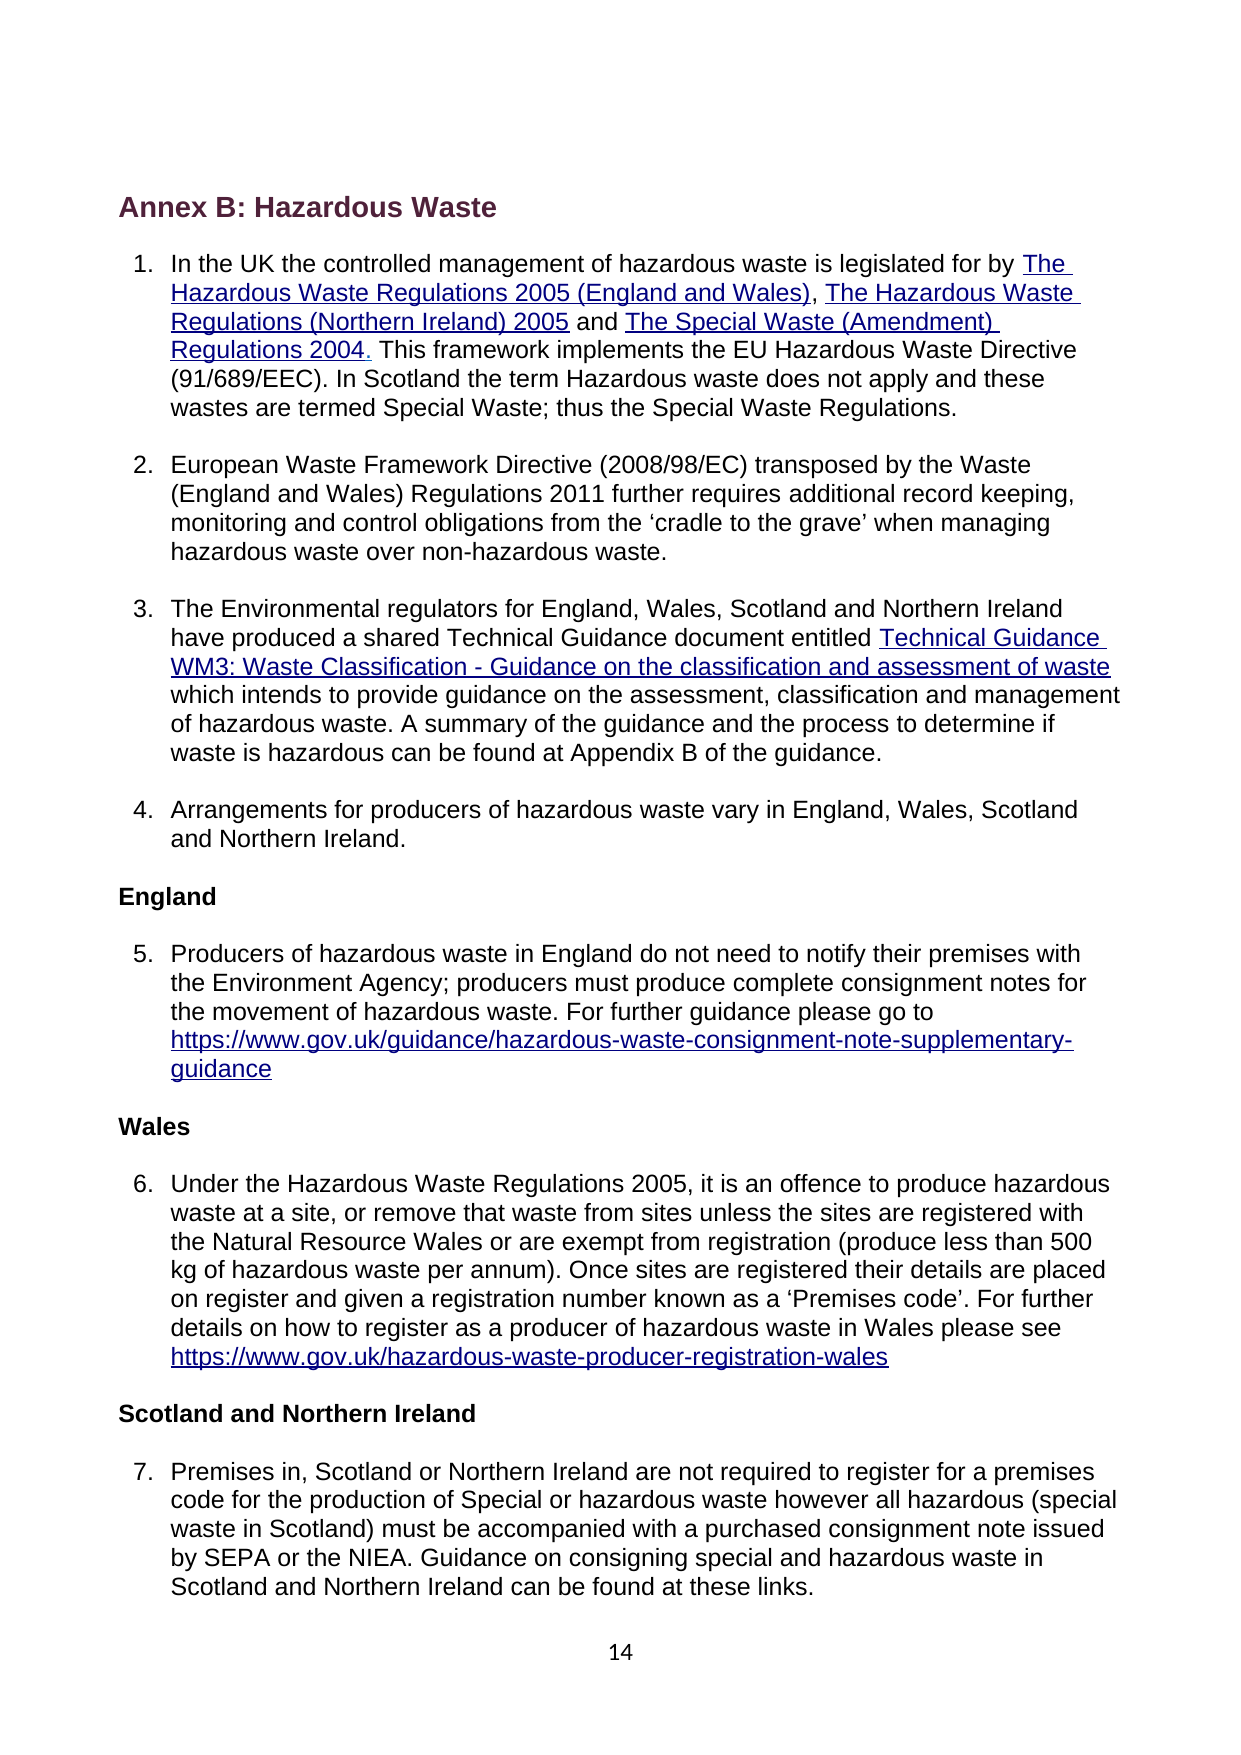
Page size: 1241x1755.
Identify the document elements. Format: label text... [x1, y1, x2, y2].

list Under the Hazardous Waste Regulations 2005, it is an offence to produce hazardous waste at a site, or remove that waste from sites unless the sites are registered with the Natural Resource Wales or are exempt from registration (produce less than 500 kg of hazardous waste per annum). Once sites are registered their details are placed on register and given a registration number known as a ‘Premises code’. For further details on how to register as a producer of hazardous waste in Wales please see https://www.gov.uk/hazardous-waste-producer-registration-wales [133, 1169, 1122, 1370]
list The Environmental regulators for England, Wales, Scotland and Northern Ireland have produced a shared Technical Guidance document entitled Technical Guidance WM3: Waste Classification - Guidance on the classification and assessment of waste which intends to provide guidance on the assessment, classification and management of hazardous waste. A summary of the guidance and the process to determine if waste is hazardous can be found at Appendix B of the guidance. [133, 594, 1122, 767]
text England [118, 882, 1122, 910]
list Producers of hazardous waste in England do not need to notify their premises with the Environment Agency; producers must produce complete consignment notes for the movement of hazardous waste. For further guidance please go to https://www.gov.uk/guidance/hazardous-waste-consignment-note-supplementary-guidance [133, 939, 1122, 1083]
list European Waste Framework Directive (2008/98/EC) transposed by the Waste (England and Wales) Regulations 2011 further requires additional record keeping, monitoring and control obligations from the ‘cradle to the grave’ when managing hazardous waste over non-hazardous waste. [133, 450, 1122, 565]
list Premises in, Scotland or Northern Ireland are not required to register for a premises code for the production of Special or hazardous waste however all hazardous (special waste in Scotland) must be accompanied with a purchased consignment note issued by SEPA or the NIEA. Guidance on consigning special and hazardous waste in Scotland and Northern Ireland can be found at these links. [133, 1457, 1122, 1600]
text Wales [118, 1112, 1122, 1140]
subtitle Annex B: Hazardous Waste [118, 191, 1122, 224]
text Scotland and Northern Ireland [118, 1399, 1122, 1428]
list Arrangements for producers of hazardous waste vary in England, Wales, Scotland and Northern Ireland. [133, 795, 1122, 853]
list In the UK the controlled management of hazardous waste is legislated for by The Hazardous Waste Regulations 2005 (England and Wales), The Hazardous Waste Regulations (Northern Ireland) 2005 and The Special Waste (Amendment) Regulations 2004. This framework implements the EU Hazardous Waste Directive (91/689/EEC). In Scotland the term Hazardous waste does not apply and these wastes are termed Special Waste; thus the Special Waste Regulations. [133, 249, 1122, 422]
